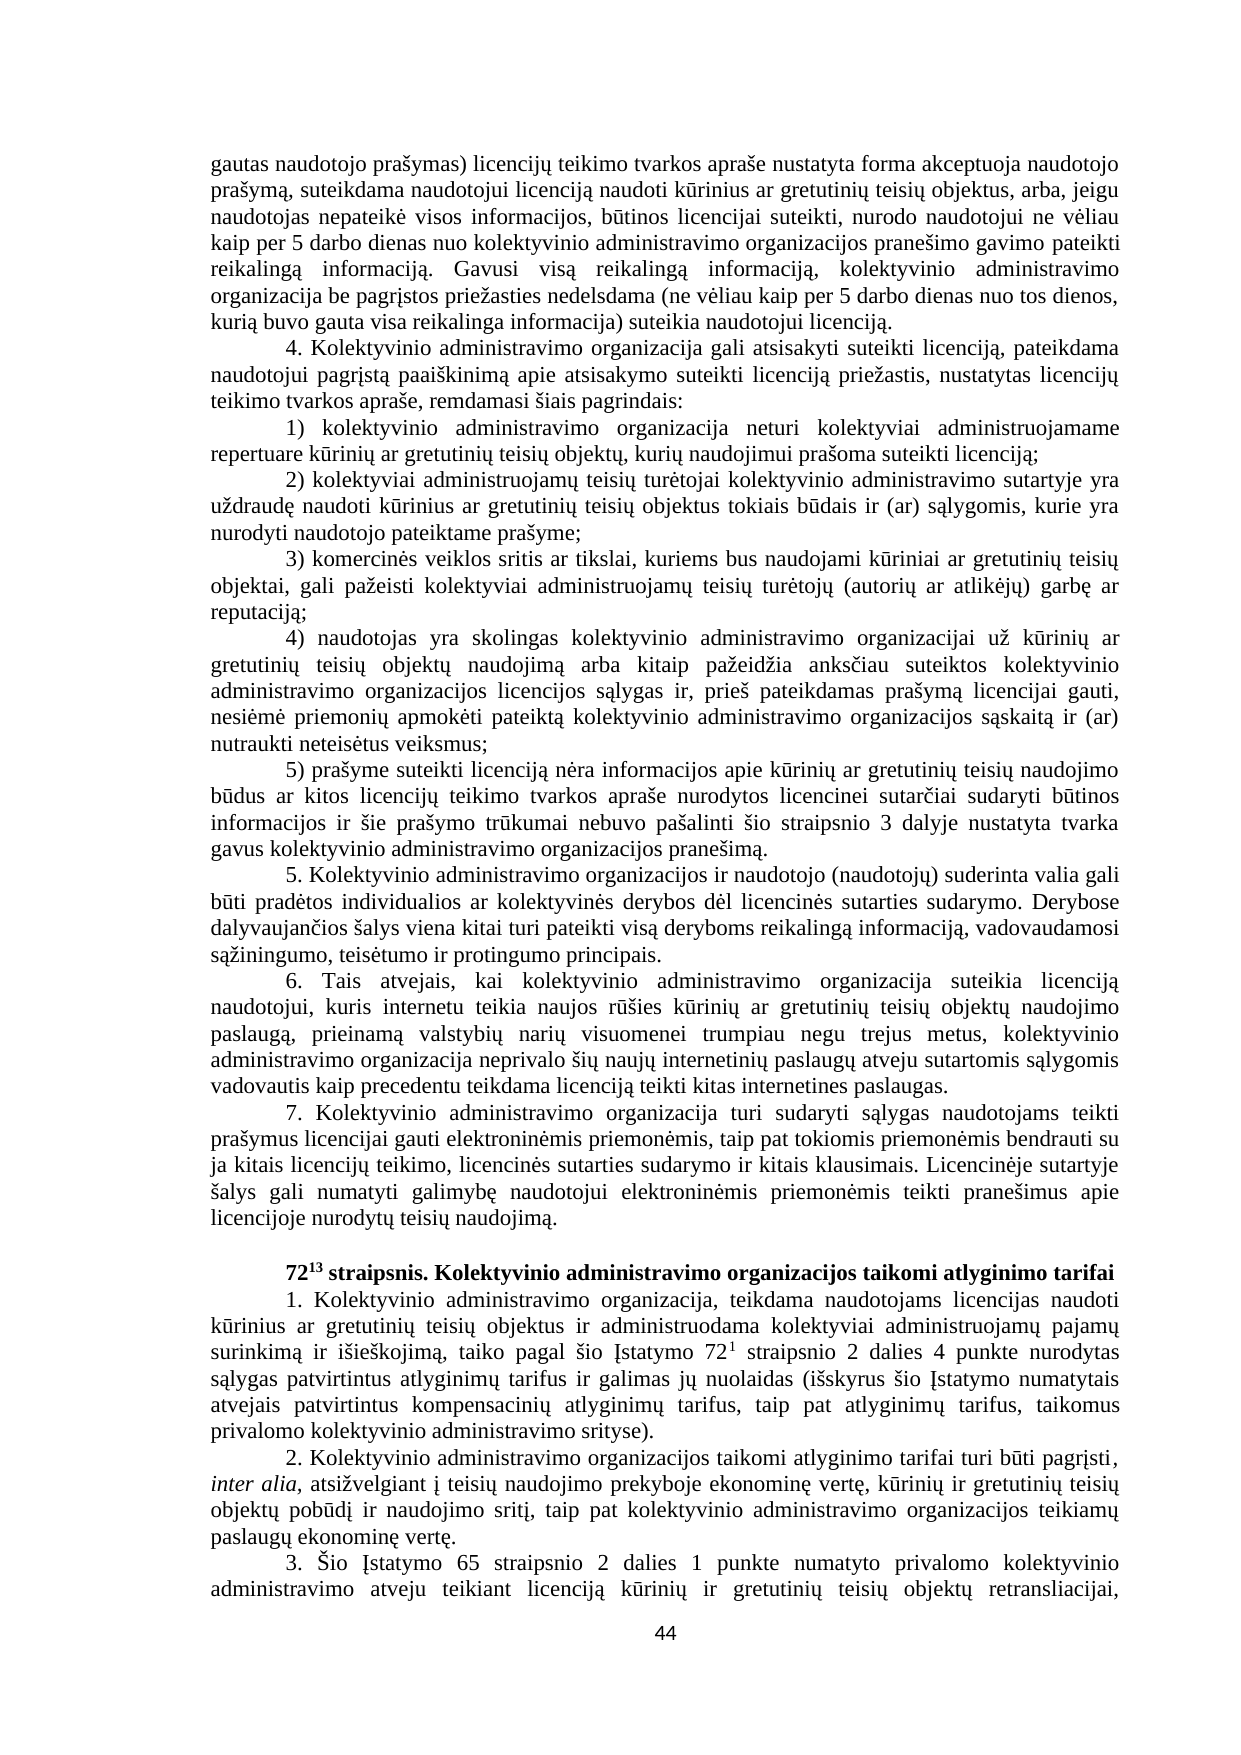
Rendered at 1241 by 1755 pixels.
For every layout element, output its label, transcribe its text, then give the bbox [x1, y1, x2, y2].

text 2. Kolektyvinio administravimo organizacijos taikomi atlyginimo tarifai turi būti pagrįsti, inter alia, atsižvelgiant į teisių naudojimo prekyboje ekonominę vertę, kūrinių ir gretutinių teisių objektų pobūdį ir naudojimo sritį, taip pat kolektyvinio administravimo organizacijos teikiamų paslaugų ekonominę vertę. [210, 1444, 1120, 1549]
text 5. Kolektyvinio administravimo organizacijos ir naudotojo (naudotojų) suderinta valia gali būti pradėtos individualios ar kolektyvinės derybos dėl licencinės sutarties sudarymo. Derybose dalyvaujančios šalys viena kitai turi pateikti visą deryboms reikalingą informaciją, vadovaudamosi sąžiningumo, teisėtumo ir protingumo principais. [210, 862, 1120, 967]
text 6. Tais atvejais, kai kolektyvinio administravimo organizacija suteikia licenciją naudotojui, kuris internetu teikia naujos rūšies kūrinių ar gretutinių teisių objektų naudojimo paslaugą, prieinamą valstybių narių visuomenei trumpiau negu trejus metus, kolektyvinio administravimo organizacija neprivalo šių naujų internetinių paslaugų atveju sutartomis sąlygomis vadovautis kaip precedentu teikdama licenciją teikti kitas internetines paslaugas. [210, 967, 1120, 1099]
text 7213 straipsnis. Kolektyvinio administravimo organizacijos taikomi atlyginimo tarifai [285, 1259, 1120, 1286]
text 3. Šio Įstatymo 65 straipsnio 2 dalies 1 punkte numatyto privalomo kolektyvinio administravimo atveju teikiant licenciją kūrinių ir gretutinių teisių objektų retransliacijai, [210, 1549, 1120, 1602]
text 2) kolektyviai administruojamų teisių turėtojai kolektyvinio administravimo sutartyje yra uždraudę naudoti kūrinius ar gretutinių teisių objektus tokiais būdais ir (ar) sąlygomis, kurie yra nurodyti naudotojo pateiktame prašyme; [210, 466, 1120, 545]
text 4) naudotojas yra skolingas kolektyvinio administravimo organizacijai už kūrinių ar gretutinių teisių objektų naudojimą arba kitaip pažeidžia anksčiau suteiktos kolektyvinio administravimo organizacijos licencijos sąlygas ir, prieš pateikdamas prašymą licencijai gauti, nesiėmė priemonių apmokėti pateiktą kolektyvinio administravimo organizacijos sąskaitą ir (ar) nutraukti neteisėtus veiksmus; [210, 624, 1120, 756]
text 5) prašyme suteikti licenciją nėra informacijos apie kūrinių ar gretutinių teisių naudojimo būdus ar kitos licencijų teikimo tvarkos apraše nurodytos licencinei sutarčiai sudaryti būtinos informacijos ir šie prašymo trūkumai nebuvo pašalinti šio straipsnio 3 dalyje nustatyta tvarka gavus kolektyvinio administravimo organizacijos pranešimą. [210, 756, 1120, 862]
text 3) komercinės veiklos sritis ar tikslai, kuriems bus naudojami kūriniai ar gretutinių teisių objektai, gali pažeisti kolektyviai administruojamų teisių turėtojų (autorių ar atlikėjų) garbę ar reputaciją; [210, 545, 1120, 624]
text gautas naudotojo prašymas) licencijų teikimo tvarkos apraše nustatyta forma akceptuoja naudotojo prašymą, suteikdama naudotojui licenciją naudoti kūrinius ar gretutinių teisių objektus, arba, jeigu naudotojas nepateikė visos informacijos, būtinos licencijai suteikti, nurodo naudotojui ne vėliau kaip per 5 darbo dienas nuo kolektyvinio administravimo organizacijos pranešimo gavimo pateikti reikalingą informaciją. Gavusi visą reikalingą informaciją, kolektyvinio administravimo organizacija be pagrįstos priežasties nedelsdama (ne vėliau kaip per 5 darbo dienas nuo tos dienos, kurią buvo gauta visa reikalinga informacija) suteikia naudotojui licenciją. [210, 150, 1120, 334]
text 1) kolektyvinio administravimo organizacija neturi kolektyviai administruojamame repertuare kūrinių ar gretutinių teisių objektų, kurių naudojimui prašoma suteikti licenciją; [210, 413, 1120, 466]
text 1. Kolektyvinio administravimo organizacija, teikdama naudotojams licencijas naudoti kūrinius ar gretutinių teisių objektus ir administruodama kolektyviai administruojamų pajamų surinkimą ir išieškojimą, taiko pagal šio Įstatymo 721 straipsnio 2 dalies 4 punkte nurodytas sąlygas patvirtintus atlyginimų tarifus ir galimas jų nuolaidas (išskyrus šio Įstatymo numatytais atvejais patvirtintus kompensacinių atlyginimų tarifus, taip pat atlyginimų tarifus, taikomus privalomo kolektyvinio administravimo srityse). [210, 1286, 1120, 1444]
text 4. Kolektyvinio administravimo organizacija gali atsisakyti suteikti licenciją, pateikdama naudotojui pagrįstą paaiškinimą apie atsisakymo suteikti licenciją priežastis, nustatytas licencijų teikimo tvarkos apraše, remdamasi šiais pagrindais: [210, 334, 1120, 413]
text 7. Kolektyvinio administravimo organizacija turi sudaryti sąlygas naudotojams teikti prašymus licencijai gauti elektroninėmis priemonėmis, taip pat tokiomis priemonėmis bendrauti su ja kitais licencijų teikimo, licencinės sutarties sudarymo ir kitais klausimais. Licencinėje sutartyje šalys gali numatyti galimybę naudotojui elektroninėmis priemonėmis teikti pranešimus apie licencijoje nurodytų teisių naudojimą. [210, 1099, 1120, 1231]
